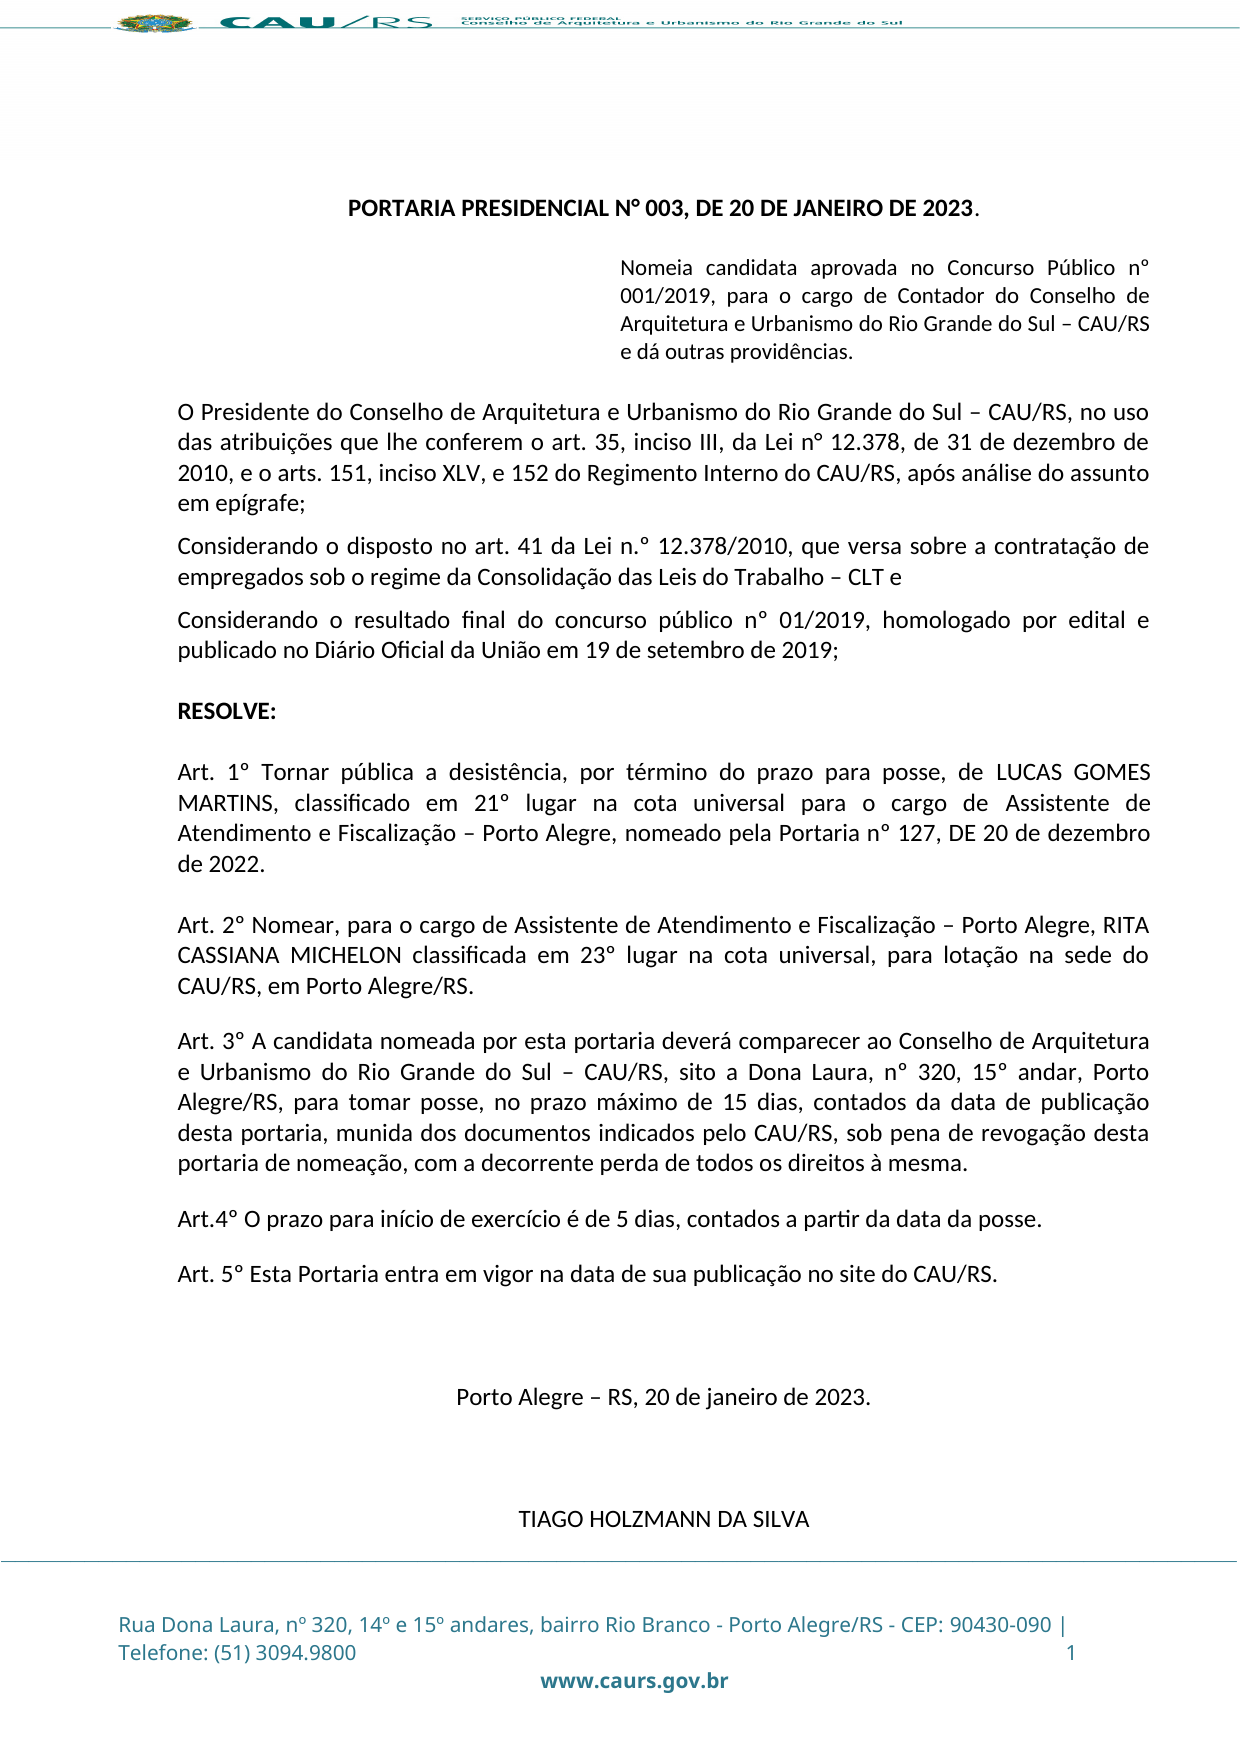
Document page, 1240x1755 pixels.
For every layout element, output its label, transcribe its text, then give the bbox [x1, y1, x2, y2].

text Art. 3º A candidata nomeada por esta portaria deverá comparecer ao Conselho de Arquitetura e Urbanismo do Rio Grande do Sul – CAU/RS, sito a Dona Laura, nº 320, 15º andar, Porto Alegre/RS, para tomar posse, no prazo máximo de 15 dias, contados da data de publicação desta portaria, munida dos documentos indicados pelo CAU/RS, sob pena de revogação desta portaria de nomeação, com a decorrente perda de todos os direitos à mesma. [177, 1026, 1151, 1178]
text PORTARIA PRESIDENCIAL N° 003, DE 20 DE JANEIRO DE 2023. [177, 192, 1151, 222]
text Nomeia candidata aprovada no Concurso Público nº 001/2019, para o cargo de Contador do Conselho de Arquitetura e Urbanismo do Rio Grande do Sul – CAU/RS e dá outras providências. [620, 253, 1151, 365]
text Art. 5º Esta Portaria entra em vigor na data de sua publicação no site do CAU/RS. [177, 1259, 1151, 1289]
text RESOLVE: [177, 695, 1151, 726]
text Porto Alegre – RS, 20 de janeiro de 2023. [177, 1381, 1151, 1411]
text Art. 1º Tornar pública a desistência, por término do prazo para posse, de LUCAS GOMES MARTINS, classificado em 21º lugar na cota universal para o cargo de Assistente de Atendimento e Fiscalização – Porto Alegre, nomeado pela Portaria nº 127, DE 20 de dezembro de 2022. [177, 756, 1151, 878]
text Art. 2º Nomear, para o cargo de Assistente de Atendimento e Fiscalização – Porto Alegre, RITA CASSIANA MICHELON classificada em 23º lugar na cota universal, para lotação na sede do CAU/RS, em Porto Alegre/RS. [177, 909, 1151, 1001]
text TIAGO HOLZMANN DA SILVA [177, 1503, 1151, 1533]
text Art.4º O prazo para início de exercício é de 5 dias, contados a partir da data da posse. [177, 1203, 1151, 1234]
text Considerando o resultado final do concurso público nº 01/2019, homologado por edital e publicado no Diário Oficial da União em 19 de setembro de 2019; [177, 604, 1151, 665]
text Considerando o disposto no art. 41 da Lei n.º 12.378/2010, que versa sobre a contratação de empregados sob o regime da Consolidação das Leis do Trabalho – CLT e [177, 530, 1151, 591]
text O Presidente do Conselho de Arquitetura e Urbanismo do Rio Grande do Sul – CAU/RS, no uso das atribuições que lhe conferem o art. 35, inciso III, da Lei n° 12.378, de 31 de dezembro de 2010, e o arts. 151, inciso XLV, e 152 do Regimento Interno do CAU/RS, após análise do assunto em epígrafe; [177, 396, 1151, 518]
